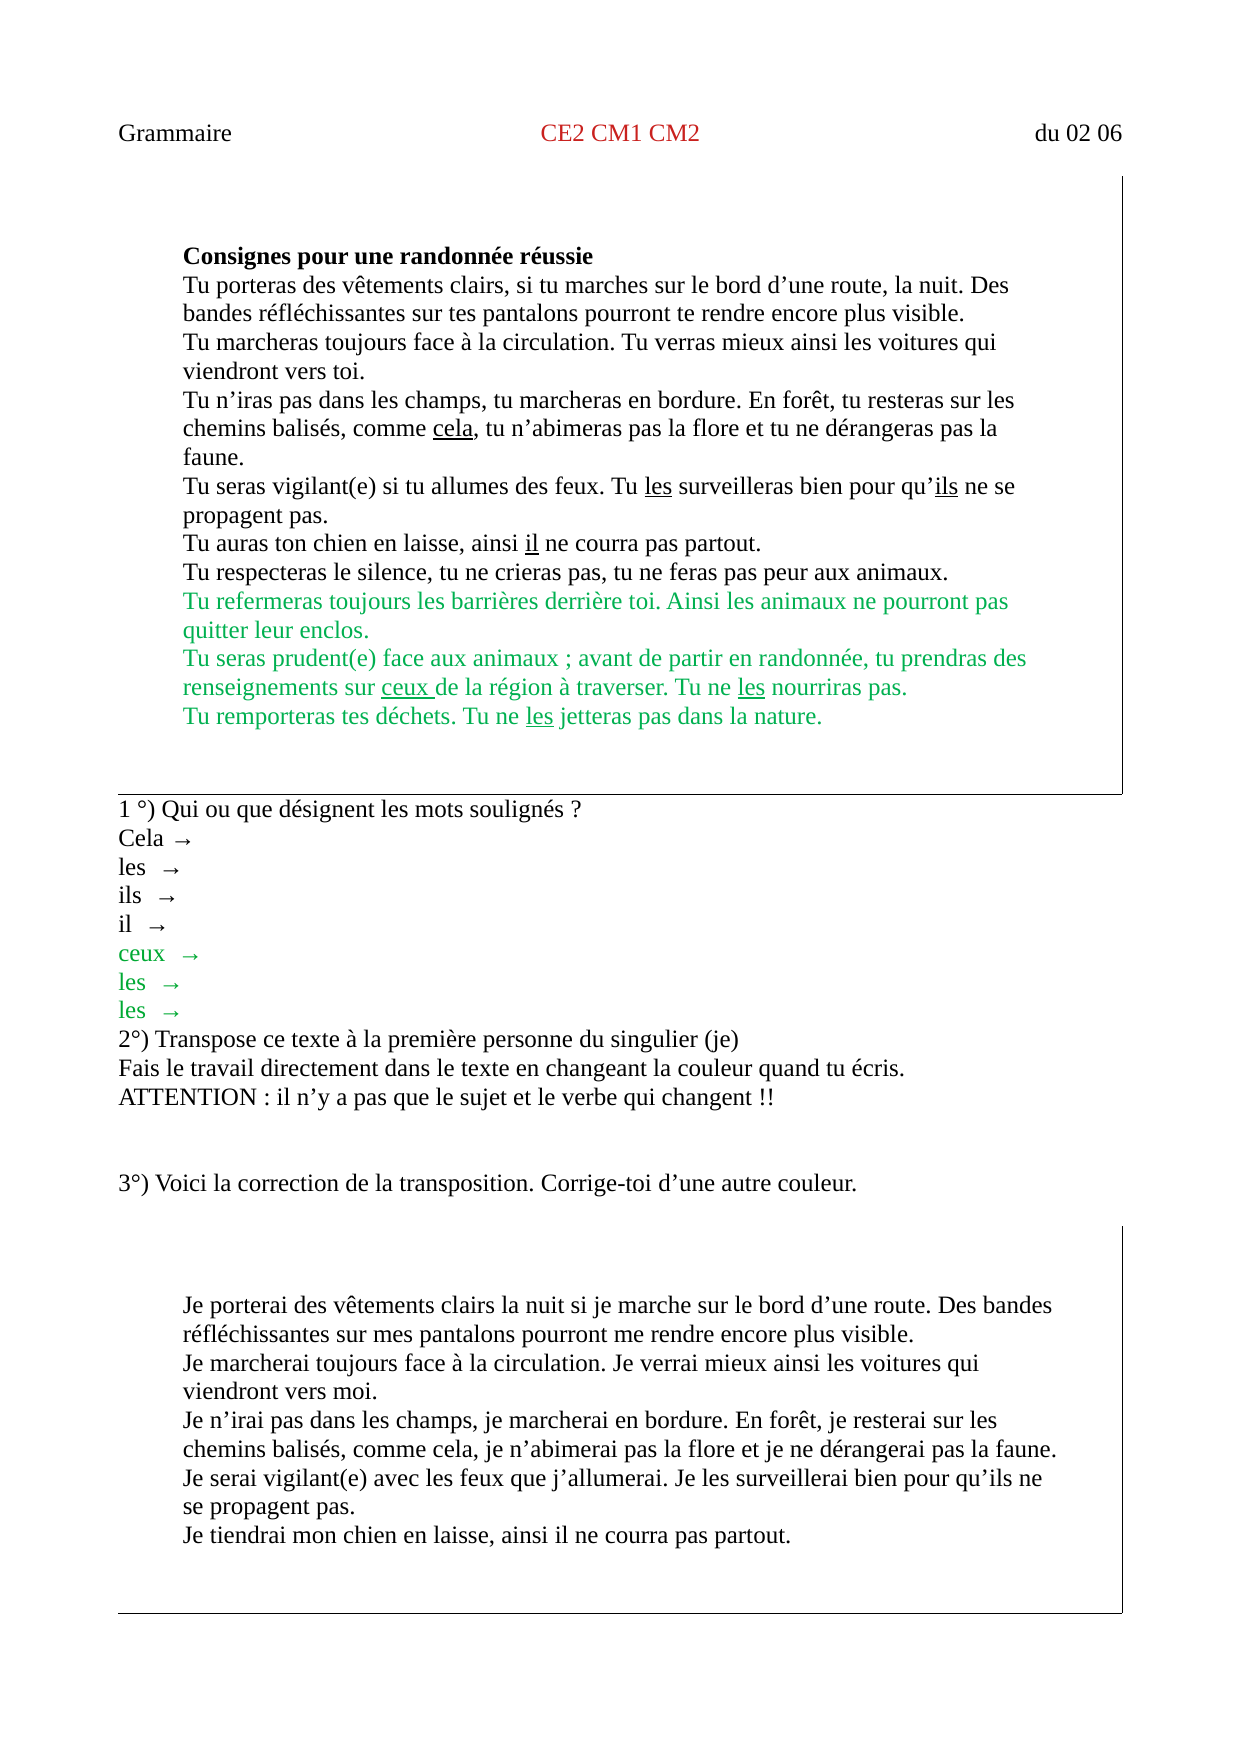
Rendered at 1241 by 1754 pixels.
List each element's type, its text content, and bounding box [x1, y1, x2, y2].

text Tu seras vigilant(e) si tu allumes des feux. Tu les surveilleras bien pour qu’ils ne se propagent pas. [118, 471, 1122, 528]
text Fais le travail directement dans le texte en changeant la couleur quand tu écris. [118, 1053, 1122, 1082]
text Tu remporteras tes déchets. Tu ne les jetteras pas dans la nature. [118, 701, 1122, 794]
text ATTENTION : il n’y a pas que le sujet et le verbe qui changent !! [118, 1082, 1122, 1111]
text 3°) Voici la correction de la transposition. Corrige-toi d’une autre couleur. [118, 1168, 1122, 1197]
text Je marcherai toujours face à la circulation. Je verrai mieux ainsi les voitures qui viendront vers moi. [118, 1348, 1122, 1405]
text Tu refermeras toujours les barrières derrière toi. Ainsi les animaux ne pourront pas quitter leur enclos. [118, 586, 1122, 643]
text ceux → [118, 938, 1122, 967]
text Tu marcheras toujours face à la circulation. Tu verras mieux ainsi les voitures qui viendront vers toi. [118, 327, 1122, 385]
text Je tiendrai mon chien en laisse, ainsi il ne courra pas partout. [118, 1520, 1122, 1613]
text Je n’irai pas dans les champs, je marcherai en bordure. En forêt, je resterai sur les chemins balisés, comme cela, je n’abimerai pas la flore et je ne dérangerai pas la faune. [118, 1405, 1122, 1463]
text Tu porteras des vêtements clairs, si tu marches sur le bord d’une route, la nuit. Des bandes réfléchissantes sur tes pantalons pourront te rendre encore plus visible. [118, 270, 1122, 327]
text 2°) Transpose ce texte à la première personne du singulier (je) [118, 1024, 1122, 1053]
text 1 °) Qui ou que désignent les mots soulignés ? [118, 794, 1122, 823]
text Tu auras ton chien en laisse, ainsi il ne courra pas partout. [118, 528, 1122, 557]
text Je porterai des vêtements clairs la nuit si je marche sur le bord d’une route. Des bandes réfléchissantes sur mes pantalons pourront me rendre encore plus visible. [118, 1226, 1122, 1348]
text ils → [118, 881, 1122, 909]
text les → [118, 967, 1122, 996]
text Tu respecteras le silence, tu ne crieras pas, tu ne feras pas peur aux animaux. [118, 557, 1122, 586]
text Je serai vigilant(e) avec les feux que j’allumerai. Je les surveillerai bien pour qu’ils ne se propagent pas. [118, 1463, 1122, 1520]
text Cela → [118, 823, 1122, 852]
text les → [118, 996, 1122, 1024]
text Consignes pour une randonnée réussie [118, 176, 1122, 270]
text les → [118, 852, 1122, 881]
text il → [118, 909, 1122, 938]
text Tu seras prudent(e) face aux animaux ; avant de partir en randonnée, tu prendras des renseignements sur ceux de la région à traverser. Tu ne les nourriras pas. [118, 643, 1122, 701]
text Tu n’iras pas dans les champs, tu marcheras en bordure. En forêt, tu resteras sur les chemins balisés, comme cela, tu n’abimeras pas la flore et tu ne dérangeras pas la faune. [118, 385, 1122, 471]
